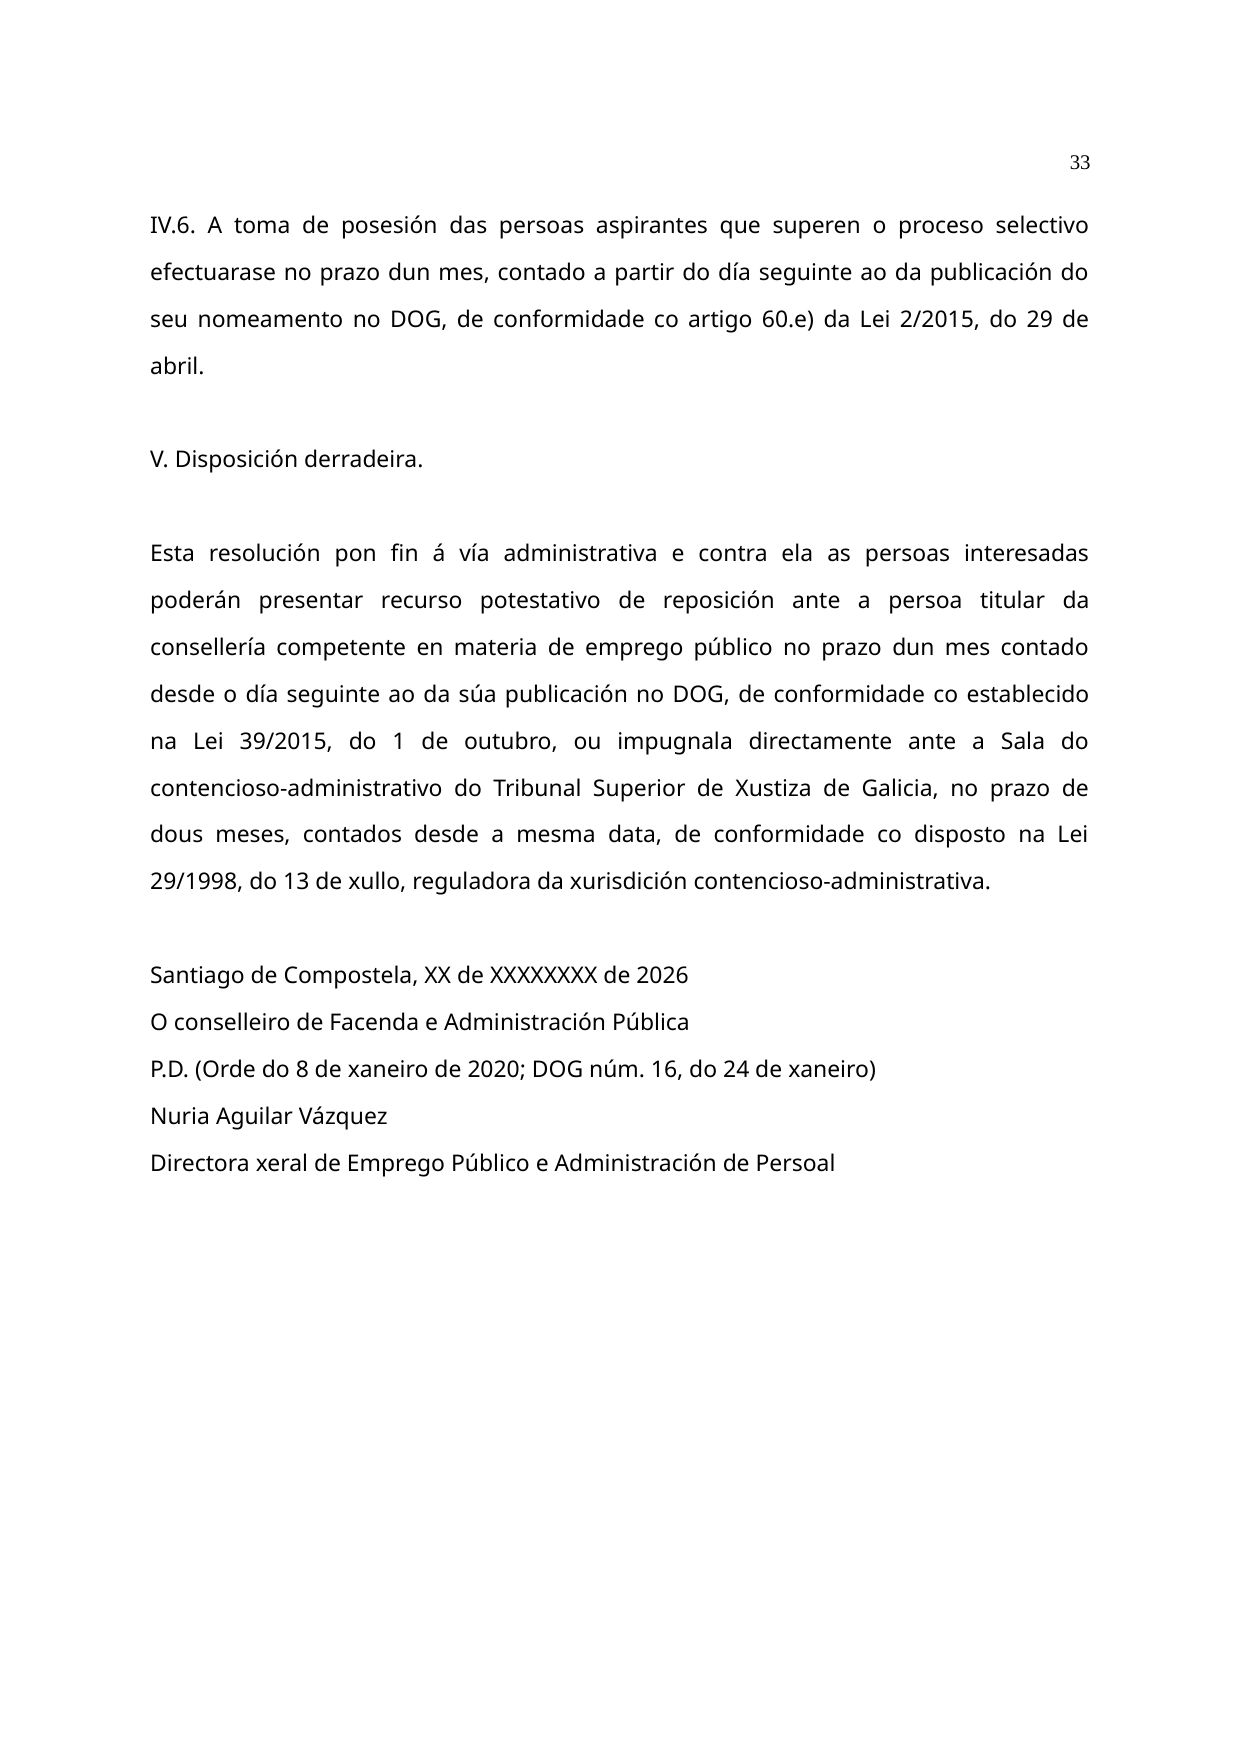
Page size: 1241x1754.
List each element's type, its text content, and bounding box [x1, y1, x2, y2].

text Santiago de Compostela, XX de XXXXXXXX de 2026 [150, 959, 1090, 990]
text Directora xeral de Emprego Público e Administración de Persoal [150, 1147, 1090, 1178]
text Esta resolución pon fin á vía administrativa e contra ela as persoas interesadas poderán presentar recurso potestativo de reposición ante a persoa titular da consellería competente en materia de emprego público no prazo dun mes contado desde o día seguinte ao da súa publicación no DOG, de conformidade co establecido na Lei 39/2015, do 1 de outubro, ou impugnala directamente ante a Sala do contencioso-administrativo do Tribunal Superior de Xustiza de Galicia, no prazo de dous meses, contados desde a mesma data, de conformidade co disposto na Lei 29/1998, do 13 de xullo, reguladora da xurisdición contencioso-administrativa. [150, 537, 1090, 897]
text O conselleiro de Facenda e Administración Pública [150, 1006, 1090, 1037]
text IV.6. A toma de posesión das persoas aspirantes que superen o proceso selectivo efectuarase no prazo dun mes, contado a partir do día seguinte ao da publicación do seu nomeamento no DOG, de conformidade co artigo 60.e) da Lei 2/2015, do 29 de abril. [150, 209, 1090, 381]
text P.D. (Orde do 8 de xaneiro de 2020; DOG núm. 16, do 24 de xaneiro) [150, 1053, 1090, 1084]
text Nuria Aguilar Vázquez [150, 1100, 1090, 1131]
text V. Disposición derradeira. [150, 443, 1090, 475]
